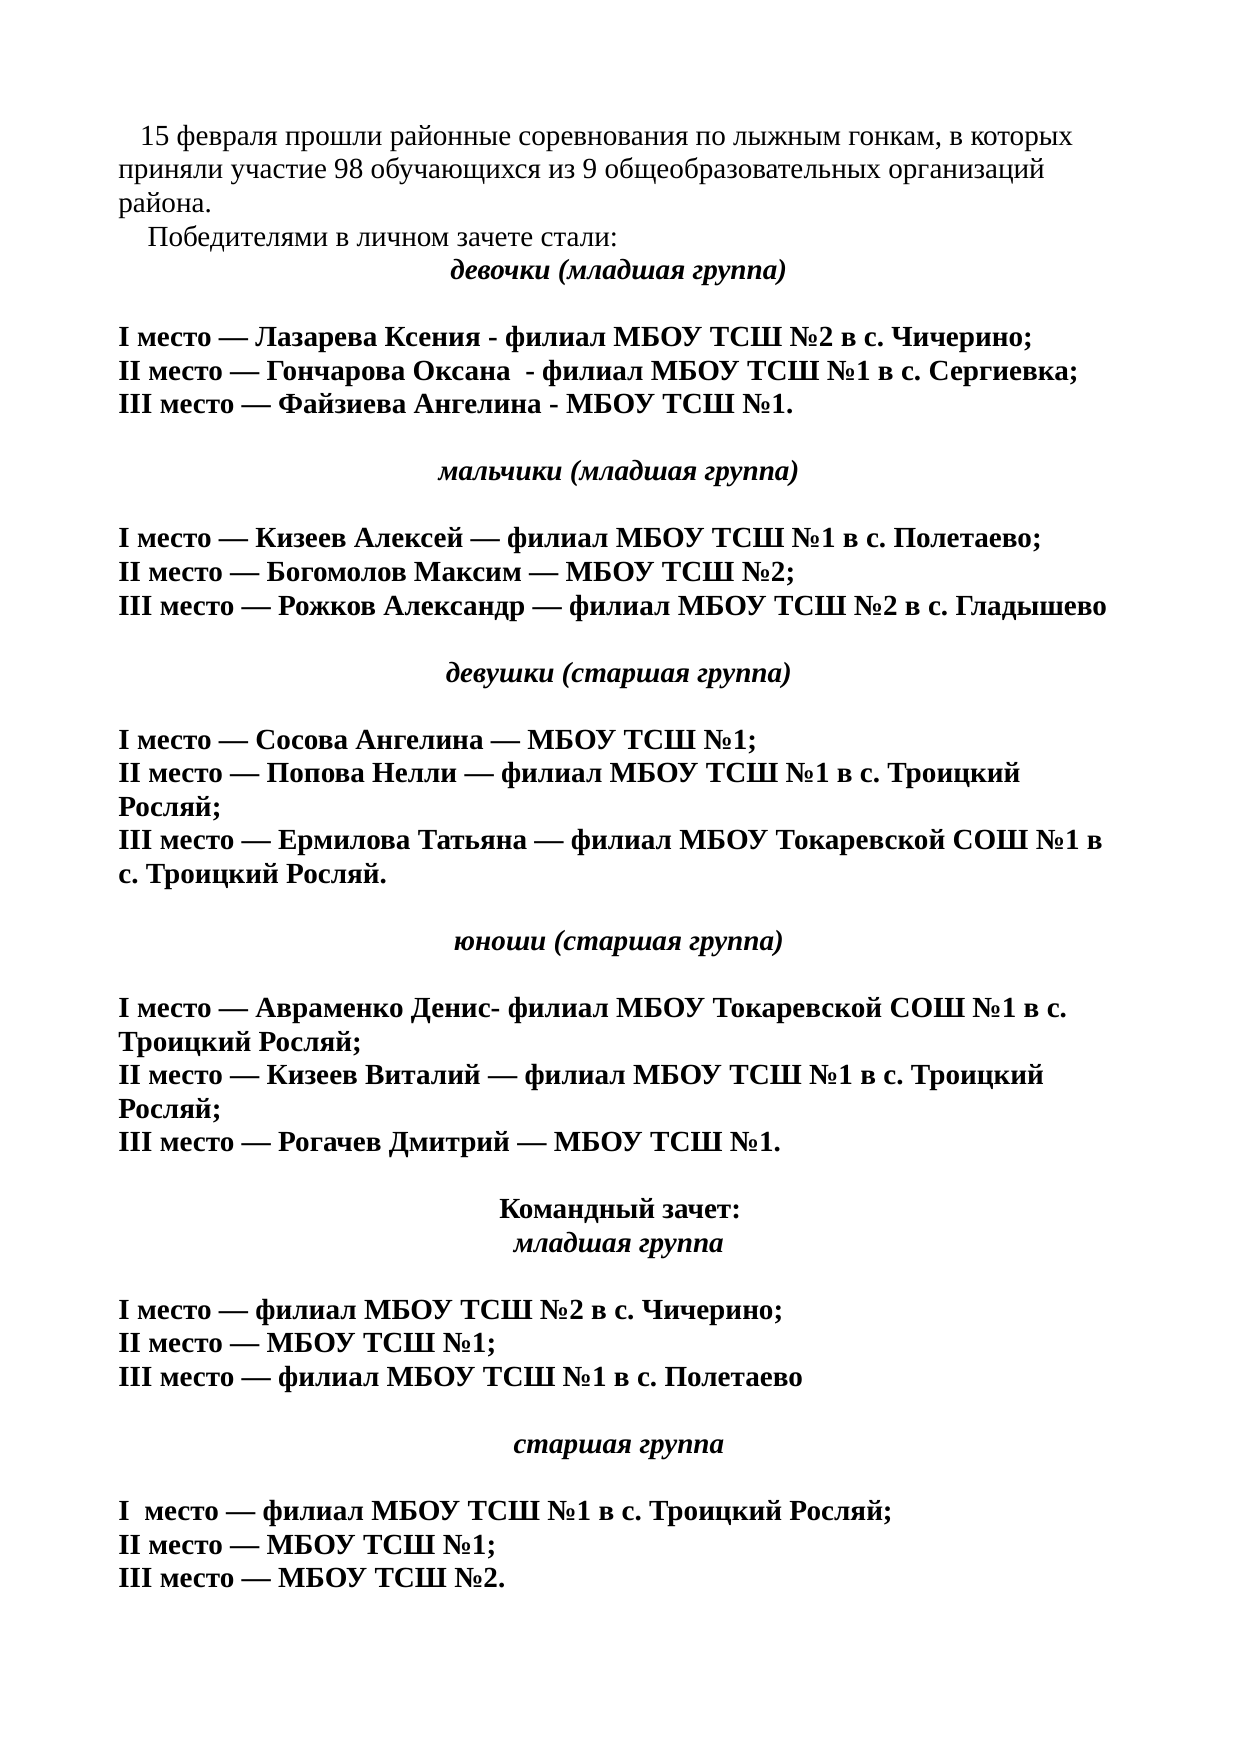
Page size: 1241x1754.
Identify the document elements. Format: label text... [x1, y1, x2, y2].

text II место — Богомолов Максим — МБОУ ТСШ №2; [118, 554, 1122, 588]
text II место — Гончарова Оксана - филиал МБОУ ТСШ №1 в с. Сергиевка; [118, 353, 1122, 386]
text старшая группа [118, 1426, 1122, 1460]
text 15 февраля прошли районные соревнования по лыжным гонкам, в которых приняли участие 98 обучающихся из 9 общеобразовательных организаций района. [118, 118, 1122, 219]
text I место — Авраменко Денис- филиал МБОУ Токаревской СОШ №1 в с. Троицкий Росляй; [118, 990, 1122, 1057]
text I место — Лазарева Ксения - филиал МБОУ ТСШ №2 в с. Чичерино; [118, 319, 1122, 353]
text III место — Ермилова Татьяна — филиал МБОУ Токаревской СОШ №1 в с. Троицкий Росляй. [118, 822, 1122, 889]
text юноши (старшая группа) [118, 923, 1122, 957]
text I место — филиал МБОУ ТСШ №2 в с. Чичерино; [118, 1292, 1122, 1326]
text III место — Файзиева Ангелина - МБОУ ТСШ №1. [118, 386, 1122, 420]
text девушки (старшая группа) [118, 655, 1122, 688]
text Командный зачет: [118, 1191, 1122, 1225]
text II место — МБОУ ТСШ №1; [118, 1326, 1122, 1359]
text мальчики (младшая группа) [118, 453, 1122, 487]
text II место — Кизеев Виталий — филиал МБОУ ТСШ №1 в с. Троицкий Росляй; [118, 1057, 1122, 1124]
text I место — Сосова Ангелина — МБОУ ТСШ №1; [118, 722, 1122, 755]
text III место — филиал МБОУ ТСШ №1 в с. Полетаево [118, 1359, 1122, 1393]
text Победителями в личном зачете стали: [118, 219, 1122, 252]
text II место — Попова Нелли — филиал МБОУ ТСШ №1 в с. Троицкий Росляй; [118, 755, 1122, 822]
text III место — Рогачев Дмитрий — МБОУ ТСШ №1. [118, 1124, 1122, 1158]
text I место — филиал МБОУ ТСШ №1 в с. Троицкий Росляй; [118, 1493, 1122, 1527]
text девочки (младшая группа) [118, 252, 1122, 286]
text III место — МБОУ ТСШ №2. [118, 1560, 1122, 1594]
text II место — МБОУ ТСШ №1; [118, 1527, 1122, 1560]
text III место — Рожков Александр — филиал МБОУ ТСШ №2 в с. Гладышево [118, 588, 1122, 621]
text младшая группа [118, 1225, 1122, 1258]
text I место — Кизеев Алексей — филиал МБОУ ТСШ №1 в с. Полетаево; [118, 521, 1122, 554]
